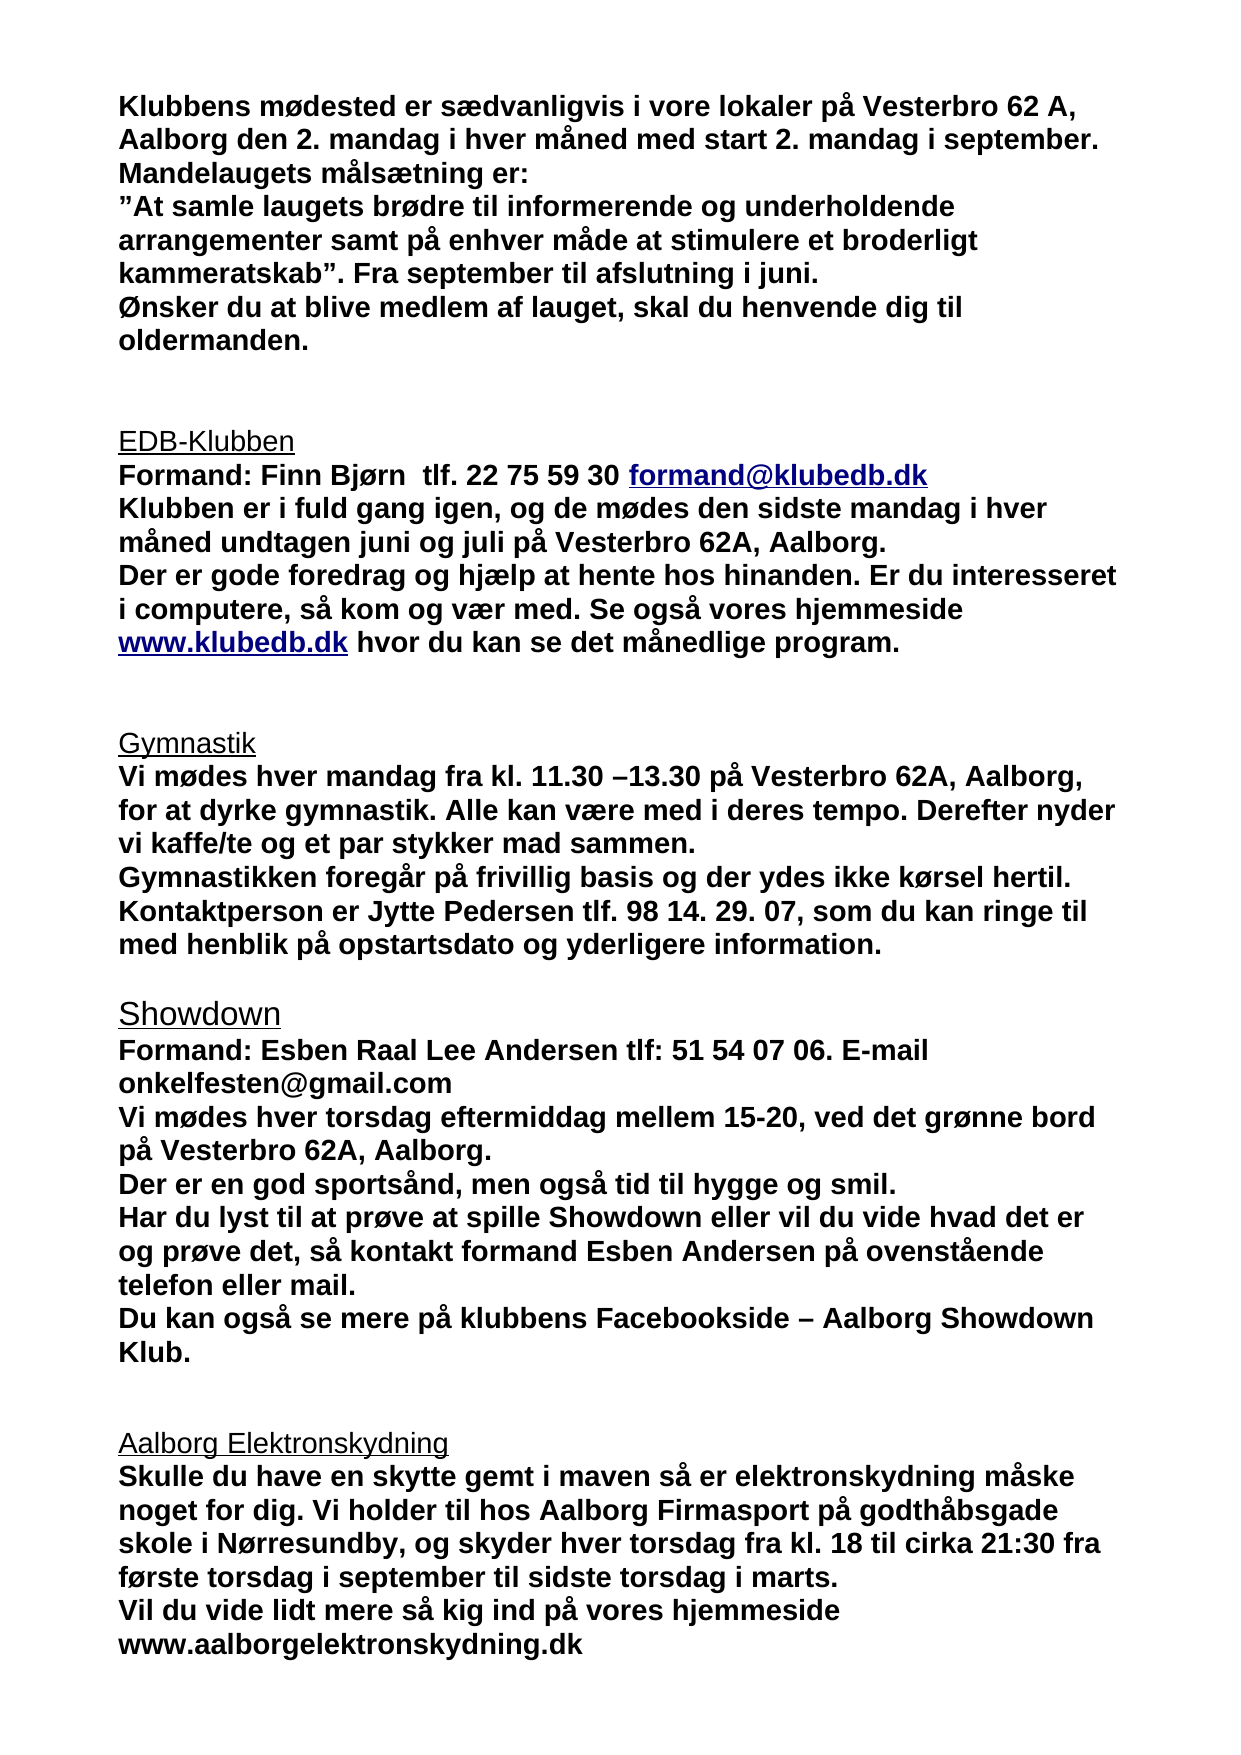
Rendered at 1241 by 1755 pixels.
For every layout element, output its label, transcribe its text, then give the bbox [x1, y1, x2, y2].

text Formand: Finn Bjørn tlf. 22 75 59 30 formand@klubedb.dk [118, 458, 1122, 491]
text Mandelaugets målsætning er: [118, 156, 1122, 189]
text Kontaktperson er Jytte Pedersen tlf. 98 14. 29. 07, som du kan ringe til med henblik på opstartsdato og yderligere information. [118, 894, 1122, 961]
text Vi mødes hver mandag fra kl. 11.30 –13.30 på Vesterbro 62A, Aalborg, for at dyrke gymnastik. Alle kan være med i deres tempo. Derefter nyder vi kaffe/te og et par stykker mad sammen. [118, 759, 1122, 860]
text Klubbens mødested er sædvanligvis i vore lokaler på Vesterbro 62 A, Aalborg den 2. mandag i hver måned med start 2. mandag i september. [118, 89, 1122, 156]
text Klubben er i fuld gang igen, og de mødes den sidste mandag i hver måned undtagen juni og juli på Vesterbro 62A, Aalborg. [118, 491, 1122, 558]
text Formand: Esben Raal Lee Andersen tlf: 51 54 07 06. E-mail onkelfesten@gmail.com [118, 1033, 1122, 1100]
subtitle Aalborg Elektronskydning [118, 1426, 1122, 1459]
text Gymnastikken foregår på frivillig basis og der ydes ikke kørsel hertil. [118, 860, 1122, 894]
text Har du lyst til at prøve at spille Showdown eller vil du vide hvad det er og prøve det, så kontakt formand Esben Andersen på ovenstående telefon eller mail. [118, 1200, 1122, 1301]
text ”At samle laugets brødre til informerende og underholdende [118, 189, 1122, 223]
text Du kan også se mere på klubbens Facebookside – Aalborg Showdown Klub. [118, 1301, 1122, 1368]
text Ønsker du at blive medlem af lauget, skal du henvende dig til [118, 290, 1122, 323]
text arrangementer samt på enhver måde at stimulere et broderligt [118, 223, 1122, 256]
text Vil du vide lidt mere så kig ind på vores hjemmeside www.aalborgelektronskydning.dk [118, 1593, 1122, 1660]
text oldermanden. [118, 323, 1122, 357]
subtitle Gymnastik [118, 726, 1122, 759]
subtitle EDB-Klubben [118, 424, 1122, 458]
text kammeratskab”. Fra september til afslutning i juni. [118, 256, 1122, 290]
text Vi mødes hver torsdag eftermiddag mellem 15-20, ved det grønne bord på Vesterbro 62A, Aalborg. [118, 1100, 1122, 1167]
text Skulle du have en skytte gemt i maven så er elektronskydning måske noget for dig. Vi holder til hos Aalborg Firmasport på godthåbsgade skole i Nørresundby, og skyder hver torsdag fra kl. 18 til cirka 21:30 fra første torsdag i september til sidste torsdag i marts. [118, 1459, 1122, 1593]
text Der er gode foredrag og hjælp at hente hos hinanden. Er du interesseret i computere, så kom og vær med. Se også vores hjemmeside www.klubedb.dk hvor du kan se det månedlige program. [118, 558, 1122, 659]
text Der er en god sportsånd, men også tid til hygge og smil. [118, 1167, 1122, 1200]
subtitle Showdown [118, 994, 1122, 1033]
